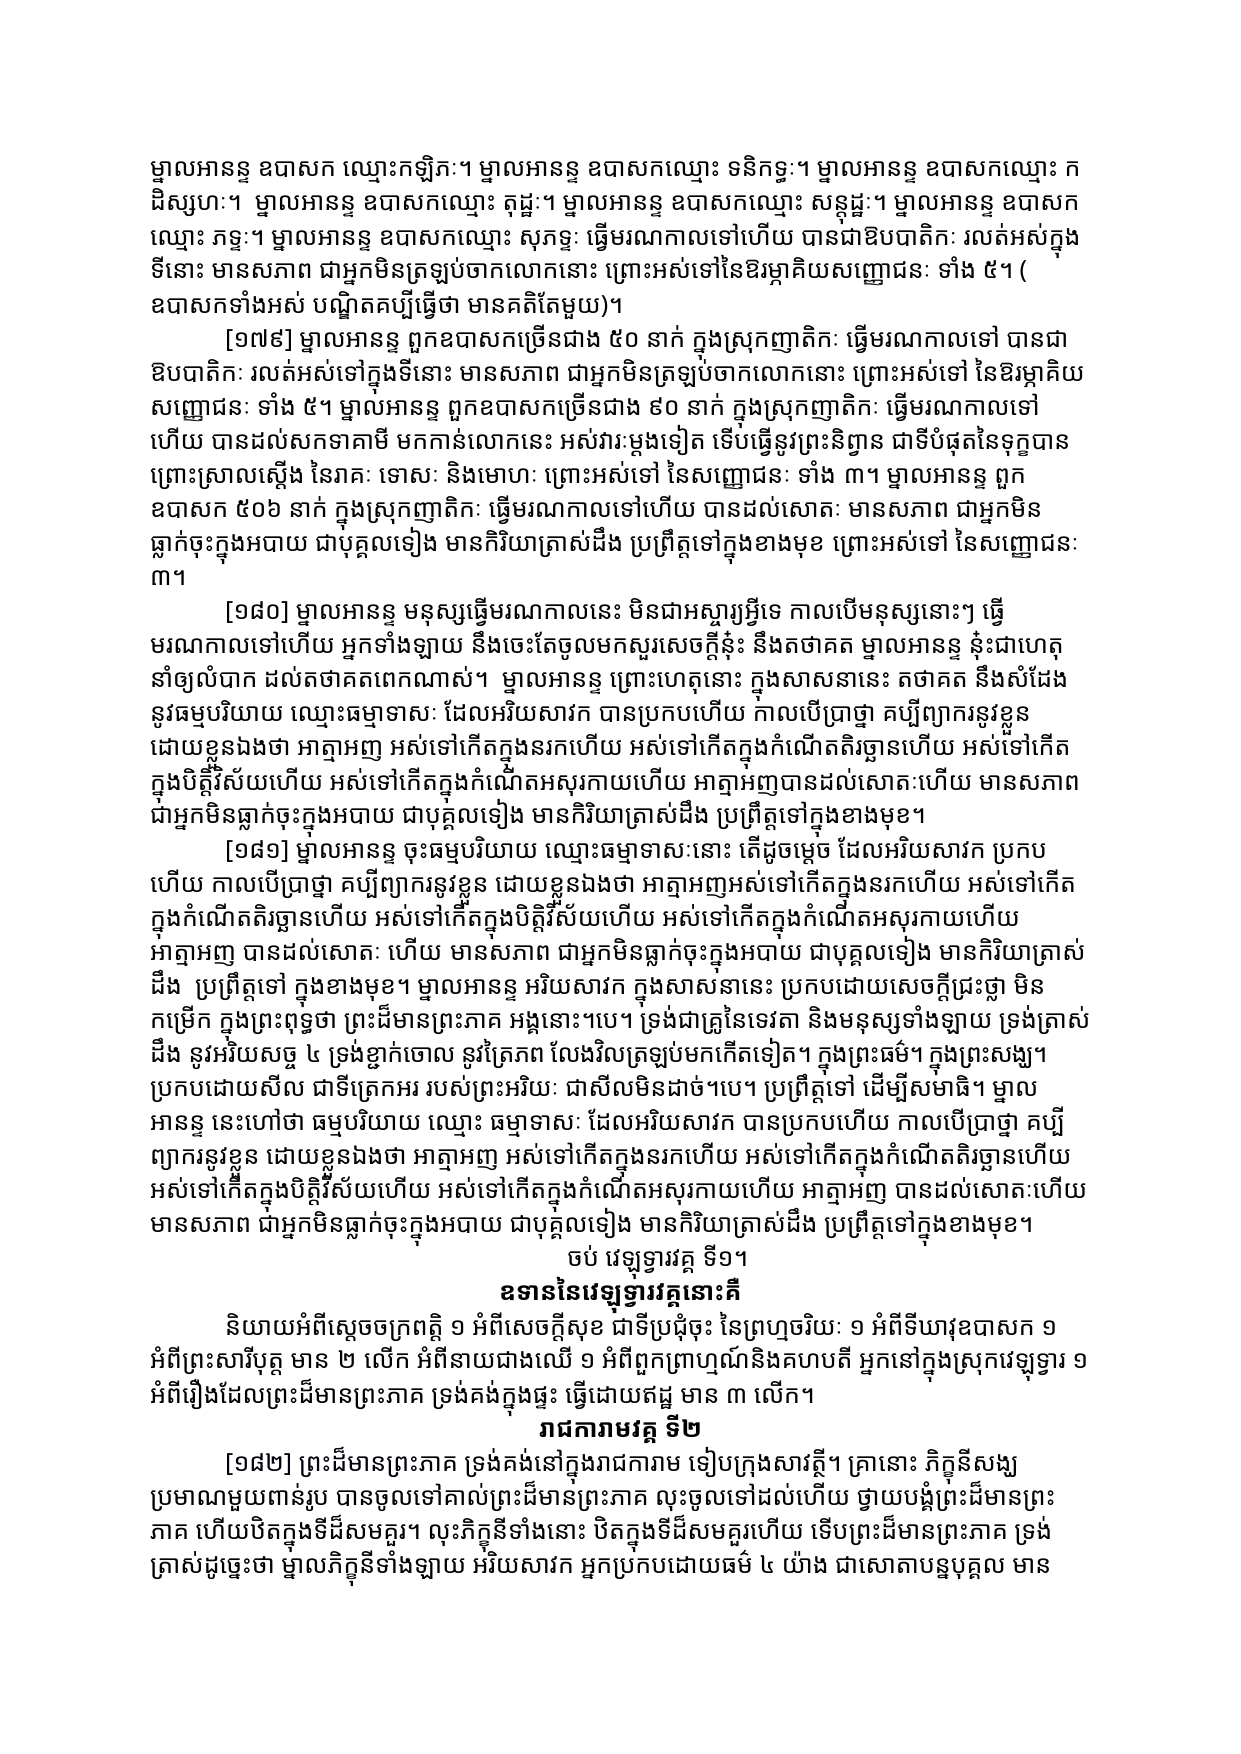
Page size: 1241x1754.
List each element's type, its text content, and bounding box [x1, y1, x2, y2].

text [១៨២] ព្រះ​ដ៏​មានព្រះភាគ ទ្រង់គង់​នៅក្នុង​រាជការាម ទៀប​ក្រុង​សាវត្ថី។ គ្រានោះ​ ភិក្ខុនី​សង្ឃ ​ប្រមាណ​មួយពាន់​រូប បាន​ចូល​ទៅ​គាល់​ព្រះ​ដ៏​មាន​ព្រះ​ភាគ លុះ​ចូល​ទៅ​ដល់​ហើយ​ ថ្វាយ​បង្គំ​ព្រះ​ដ៏​មានព្រះ​ភាគ ហើយ​ឋិត​ក្នុងទី​ដ៏​សមគួរ។ ​លុះ​ភិក្ខុនី​ទាំង​នោះ​ ឋិត​ក្នុង​ទី​ដ៏​សម​គួរហើយ ទើប​ព្រះ​ដ៏​មាន​ព្រះ​ភាគ ​ទ្រង់​ត្រាស់​ដូច្នេះថា ម្នាល​ភិក្ខុ​នីទាំងឡាយ អរិយសាវក ​អ្នក​ប្រកប​ដោយ​ធម៌​ ៤ យ៉ាង​ ជា​សោតា​បន្នបុគ្គល មាន​សភាព​មិនធ្លាក់​ទៅ​ក្នុង​អបាយ ជាបុគ្គល​ទៀង មាន​ការ​ត្រាស់​ដឹង ប្រព្រឹត្ត​ទៅក្នុង​ខាង​មុខ។ ​ធម៌​ ៤​ យ៉ាង​ តើ​ដូចម្ដេចខ្លះ។ ម្នាល​ភិក្ខុនី​ទាំងឡាយ អរិយសាវក​ ក្នុង​ធម្មវិន័យនេះ ប្រកបដោយ​សេចក្តីជ្រះថ្លា មិនញាប់ញ័រ ក្នុងព្រះពុទ្ធថា ព្រះដ៏មានព្រះ​ភាគ អង្គនោះ។ បេ។ ព្រះអង្គជាគ្រូនៃទេវតា និងមនុស្សទាំងឡាយ ព្រះអង្គ​ត្រាស់ដឹង នូវ​អរិយសច្ចធម៌ ព្រះអង្គលែងវិលមកកាន់ភពថ្មីទៀត។ (អរិយ​សាវក ប្រកប​ដោយ​សេចក្ដី​ជ្រះ​ថ្លា​ មិន​ញាប់​ញ័រ) ក្នុង​ព្រះ​ធម៌។ ក្នុង​ព្រះ​សង្ឃ​។ ជាអ្នក​ប្រកប​ដោ​យសីល​ ជាទី​ស្រឡាញ់​របស់​អរិយ​បុគ្គល ជាសីល​មិនដាច់​។បេ។​ ​ជាសីល​ប្រព្រឹត្ត​ទៅ ​ដើម្បី​សមាធិ។ ​ ម្នាល​ភិក្ខុនី​ទាំងឡាយ អរិយ​សាវក ​ប្រកប​ដោយ​ធម៌ ​ទាំង ៤ យ៉ាងនេះ​ឯង ជាសោតា​បន្ន​បុគ្គល មាន​សភាពមិន​ធ្លាក់​ទៅក្នុង​អបាយ ជាបុគ្គលទៀង​ មានការ​ត្រាស់ដឹង ប្រ​ព្រឹត្ត​ទៅ​ក្នុង​ខាង​មុខ។ [150, 1444, 1090, 1581]
text [១៨១] ម្នាល​អានន្ទ ចុះ​ធម្ម​បរិយាយ ឈ្មោះ​ធម្មា​ទាសៈ​នោះ​ តើ​ដូចម្ដេច ដែល​​អរិយសាវក​ ប្រកប​ហើយ​ កាល​បើ​ប្រាថ្នា គប្បី​ព្យាករ​នូវ​ខ្លួន ​ដោយ​ខ្លួនឯង​ថា អាត្មាអញ​អស់​ទៅកើត​ក្នុង​នរក​ហើយ អស់ទៅ​កើត​ក្នុង​កំណើតតិរច្ឆានហើយ អស់​ទៅកើត​ក្នុង​បិត្តិវិស័យ​ហើយ អស់​ទៅកើត​ក្នុង​កំណើត​អសុរកាយ​ហើយ អាត្មាអញ​ បាន​ដល់​​​សោតៈ ហើយ មាន​សភាព​ ជា​អ្នក​មិន​ធ្លាក់ចុះ​ក្នុង​អបាយ ជា​បុគ្គល​ទៀង​ មាន​កិរិយា​​​ត្រាស់ដឹង​ ប្រ​ព្រឹត្ត​ទៅ​ ក្នុង​ខាង​មុខ។ ម្នាល​អានន្ទ អរិយ​សាវក​ ក្នុងសាសនានេះ ប្រកបដោយ​សេចក្ដីជ្រះថ្លា​ មិន​កម្រើក ​ក្នុង​ព្រះ​ពុទ្ធថា ព្រះ​ដ៏​មានព្រះភាគ អង្គ​នោះ។បេ។ ទ្រង់​ជាគ្រូ​នៃ​ទេវតា​ និង​មនុស្សទាំងឡាយ ទ្រង់​ត្រាស់​ដឹង​ នូវ​អរិយ​សច្ច​ ៤ ទ្រង់​ខ្ជាក់​ចោល ​នូវ​ត្រៃ​ភព​ លែង​វិល​ត្រឡប់​មក​កើត​ទៀត​។ ​ក្នុង​ព្រះ​ធម៌។ ក្នុង​ព្រះសង្ឃ។ ប្រកប​ដោយ​​សីល ​ជាទី​ត្រេក​អរ​ របស់​ព្រះ​អរិយៈ ​ជា​សីល​មិន​ដាច់។បេ។ ប្រព្រឹត្តទៅ ដើម្បី​សមាធិ​។ ​ម្នាល​អានន្ទ នេះ​ហៅ​ថា ធម្ម​បរិយាយ​ ឈ្មោះ ធម្មាទាសៈ ដែល​អរិយ​សាវក​ បាន​ប្រកប​ហើយ កាល​បើ​ប្រាថ្នា​ គប្បីព្យាករ​នូវ​ខ្លួន ​ដោយ​ខ្លួន​ឯង​ថា អាត្មាអញ​ អស់​ទៅកើត​ក្នុង​នរក​ហើយ អស់ទៅ​កើត​ក្នុង​កំណើត​តិរច្ឆានហើយ អស់​ទៅកើត​ក្នុង​បិត្តិ​វិស័យ​ហើយ អស់​ទៅកើត​ក្នុង​កំណើត​អសុរកាយ​ហើយ អាត្មាអញ ​បានដល់​សោតៈហើយ មាន​សភាព ​ជា​អ្នក​មិន​ធ្លាក់ចុះ​ក្នុង​អបាយ ជា​បុគ្គល​ទៀង​ មានកិរិយា​ត្រាស់ដឹង ​ប្រ​ព្រឹត្ត​ទៅ​ក្នុង​ខាង​មុខ។ [150, 831, 1090, 1240]
text [១៨០] ម្នាល​អានន្ទ មនុស្សធ្វើមរណកាល​នេះ មិនជាអស្ចារ្យអ្វីទេ កាលបើ​មនុស្ស​នោះ​ៗ​ ធ្វើមរណកាលទៅហើយ អ្នក​ទាំងឡាយ ​នឹង​ចេះតែ​ចូលមក​សួរ​សេចក្ដី​នុ៎ះ នឹងតថា​គត ម្នាល​អានន្ទ ​នុ៎ះជាហេតុនាំឲ្យ​លំបាក​ ដល់តថាគត​ពេកណាស់។ ​ ម្នាល​អានន្ទ ព្រោះហេតុ​នោះ ក្នុង​សាសនានេះ តថាគត នឹង​សំដែង​នូវ​ធម្មបរិយាយ ​ឈ្មោះ​ធម្មាទាសៈ ដែលអរិយ​សាវក​ បាន​ប្រកប​ហើយ កាលបើ​ប្រាថ្នា គប្បីព្យាករនូវខ្លួន ​ដោយ​ខ្លួនឯង​ថា អាត្មាអញ​ អស់​ទៅកើត​ក្នុង​នរក​ហើយ អស់ទៅ​កើត​ក្នុង​កំណើត​តិរច្ឆានហើយ អស់​ទៅកើត​ក្នុង​បិត្តិ​វិស័យ​ហើយ អស់​ទៅកើត​ក្នុង​កំណើត​អសុរកាយ​ហើយ អាត្មាអញ​បានដល់​​​សោតៈហើយ មាន​សភាព​ ជា​អ្នក​មិន​ធ្លាក់ចុះ​ក្នុង​អបាយ ជា​បុគ្គល​ទៀង​ មានកិរិយា​ត្រាស់ដឹង​ ប្រ​ព្រឹត្ត​ទៅ​ក្នុង​ខាង​មុខ។ [150, 593, 1090, 831]
text ឧទាន​នៃ​វេឡុ​ទ្វារ​វគ្គ​នោះ​គឺ [150, 1274, 1090, 1308]
text ចប់ វេឡុទ្វារវគ្គ ទី១។ [150, 1240, 1090, 1274]
text រាជការាមវគ្គ ទី២ [150, 1410, 1090, 1444]
text [១៧៩] ម្នាល​អានន្ទ ពួក​ឧបាសក​ច្រើន​ជាង​ ៥០ នាក់ ​ក្នុងស្រុក​ញាតិកៈ ធ្វើ​មរណកាលទៅ បាន​ជា​ឱបបាតិកៈ រលត់​អស់​ទៅ​ក្នុងទីនោះ មានសភាព​ ជាអ្នក​មិន​ត្រឡប់ចាក​លោក​នោះ ព្រោះ​អស់​ទៅ​ នៃ​ឱ​រម្ភាគិយ​សញ្ញោ​ជនៈ ទាំង​ ៥។ ម្នាល​អានន្ទ ពួក​ឧបាសក​ច្រើន​ជាង ៩០ នាក់ ​ក្នុង​ស្រុក​ញាតិកៈ ធ្វើមរណកាលទៅហើយ​ បាន​ដល់​សកទាគាមី មក​កាន់លោក​នេះ​ អស់​វារៈម្ដងទៀត ទើប​ធ្វើ​នូវ​ព្រះ​និព្វាន​ ជាទី​បំផុត​នៃ​ទុក្ខ​បាន ព្រោះ​ស្រាល​ស្ដើង​ នៃ​រាគៈ ទោសៈ​​ និងមោហៈ ព្រោះ​អស់​ទៅ ​នៃសញ្ញោជនៈ ទាំង ៣។ ​ម្នាល​អានន្ទ ពួក​ឧបាសក​ ៥០៦​ នាក់ ក្នុង​ស្រុក​ញាតិកៈ ធ្វើ​មរណកាលទៅហើយ បានដល់​សោតៈ មាន​សភាព​ ជា​អ្នក​មិន​ធ្លាក់ចុះ​ក្នុង​អបាយ ជា​បុគ្គល​ទៀង​ មានកិរិយា​ត្រាស់ដឹង​ ប្រ​ព្រឹត្ត​ទៅ​ក្នុង​ខាង​មុខ ព្រោះ​អស់​ទៅ ​នៃ​សញ្ញោជនៈ ៣។ [150, 320, 1090, 593]
text និយាយអំពីស្ដេចចក្រពត្តិ ១ អំពី​សេចក្ដី​សុខ ​ជាទី​ប្រ​ជុំ​ចុះ ​​នៃ​ព្រហ្មចរិយៈ ១ អំពី​ទីឃាវុ​ឧបាសក ១ អំពី​ព្រះ​សារីបុត្ត​ មាន ២ ​លើក អំពី​នាយ​ជាង​ឈើ​ ១ អំពី​ពួក​ព្រាហ្មណ៍​និង​គហបតី ​អ្នក​នៅក្នុង​ស្រុកវេឡុទ្វារ ១ អំពី​រឿង​ដែល​ព្រះ​ដ៏​មានព្រះ​ភាគ ​ទ្រង់​គង់​ក្នុង​ផ្ទះ​ ធ្វើ​ដោយ​ឥដ្ឋ​ មាន​ ៣ លើក​។ [150, 1308, 1090, 1410]
text [១៧៨] ម្នាល​អានន្ទ ឧបាសក​ឈ្មោះ​កកុដៈ ធ្វើ​មរណកាល​ទៅ​ហើយ​ បាន​ជា​ឱបបាតិកៈ ​រលត់​អស់​ក្នុង​ទី​នោះ ​មាន​សភាព​ជាអ្នក​មិន​ត្រឡប់ ចាក​លោក​នោះ ព្រោះ​អស់​ទៅ​ នៃ​ឱ​រម្ភាគិយ​សញ្ញោជនៈ​ ទាំង​៥។ ម្នាល​អានន្ទ ឧបាសក​ ឈ្មោះ​កឡិភៈ។ ម្នាល​អានន្ទ​ ឧបាសក​ឈ្មោះ ​ទនិកទ្ធៈ។​ ម្នាលអានន្ទ ឧបាសកឈ្មោះ កដិស្សហៈ។ ម្នាល​អានន្ទ​ ឧបាសក​ឈ្មោះ ​តុដ្ឋៈ។​​ ម្នាល​អានន្ទ​ ឧបាសក​ឈ្មោះ ​សន្តុដ្ឋៈ។​ ម្នាល​អានន្ទ​ ឧបាសក​ឈ្មោះ ​ភទ្ទៈ។ ម្នាល​អានន្ទ​ ឧបាសក​ឈ្មោះ ​សុភទ្ទៈ ធ្វើ​មរណកាល​ទៅ​ហើយ បានជា​ឱបបាតិកៈ រលត់​អស់​ក្នុងទី​នោះ មានសភាព​ ជាអ្នក​មិន​ត្រឡប់ចាក​លោក​នោះ ព្រោះ​អស់​ទៅ​នៃ​ឱ​រម្ភាគិយ​សញ្ញោ​ជនៈ ទាំង​ ៥។​ (​ឧបាសក​ទាំងអស់ បណ្ឌិត​គប្បី​ធ្វើ​ថា ​មាន​គតិ​តែ​មួយ)។ [150, 150, 1090, 320]
